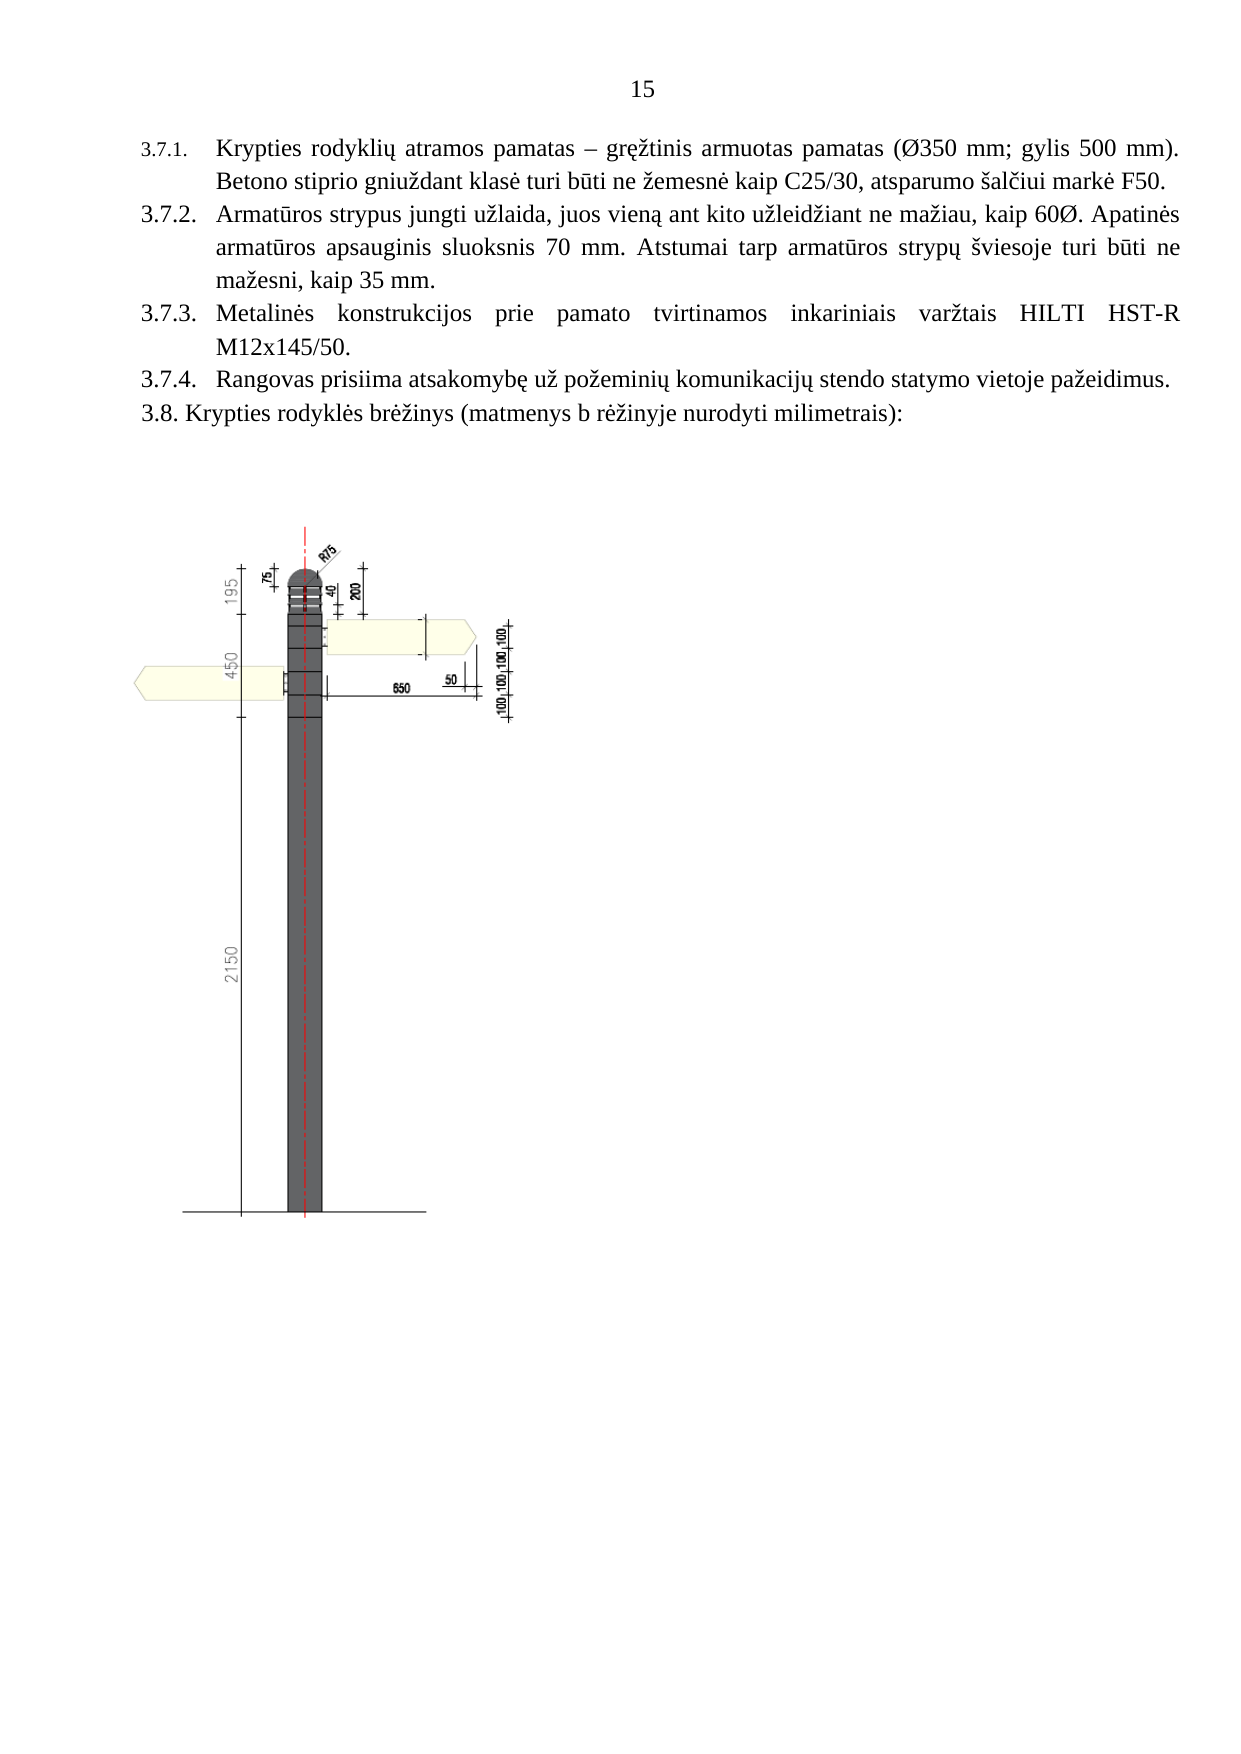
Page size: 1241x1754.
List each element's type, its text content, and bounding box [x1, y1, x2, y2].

list Krypties rodyklių atramos pamatas – gręžtinis armuotas pamatas (Ø350 mm; gylis 500 mm). Betono stiprio gniuždant klasė turi būti ne žemesnė kaip C25/30, atsparumo šalčiui markė F50. [141, 133, 1181, 195]
list Krypties rodyklės brėžinys (matmenys b rėžinyje nurodyti milimetrais): [141, 398, 1181, 426]
list Metalinės konstrukcijos prie pamato tvirtinamos inkariniais varžtais HILTI HST-R M12x145/50. [141, 298, 1181, 360]
list Armatūros strypus jungti užlaida, juos vieną ant kito užleidžiant ne mažiau, kaip 60Ø. Apatinės armatūros apsauginis sluoksnis 70 mm. Atstumai tarp armatūros strypų šviesoje turi būti ne mažesni, kaip 35 mm. [141, 199, 1181, 294]
picture [103, 496, 613, 1238]
list Rangovas prisiima atsakomybę už požeminių komunikacijų stendo statymo vietoje pažeidimus. [141, 364, 1181, 393]
